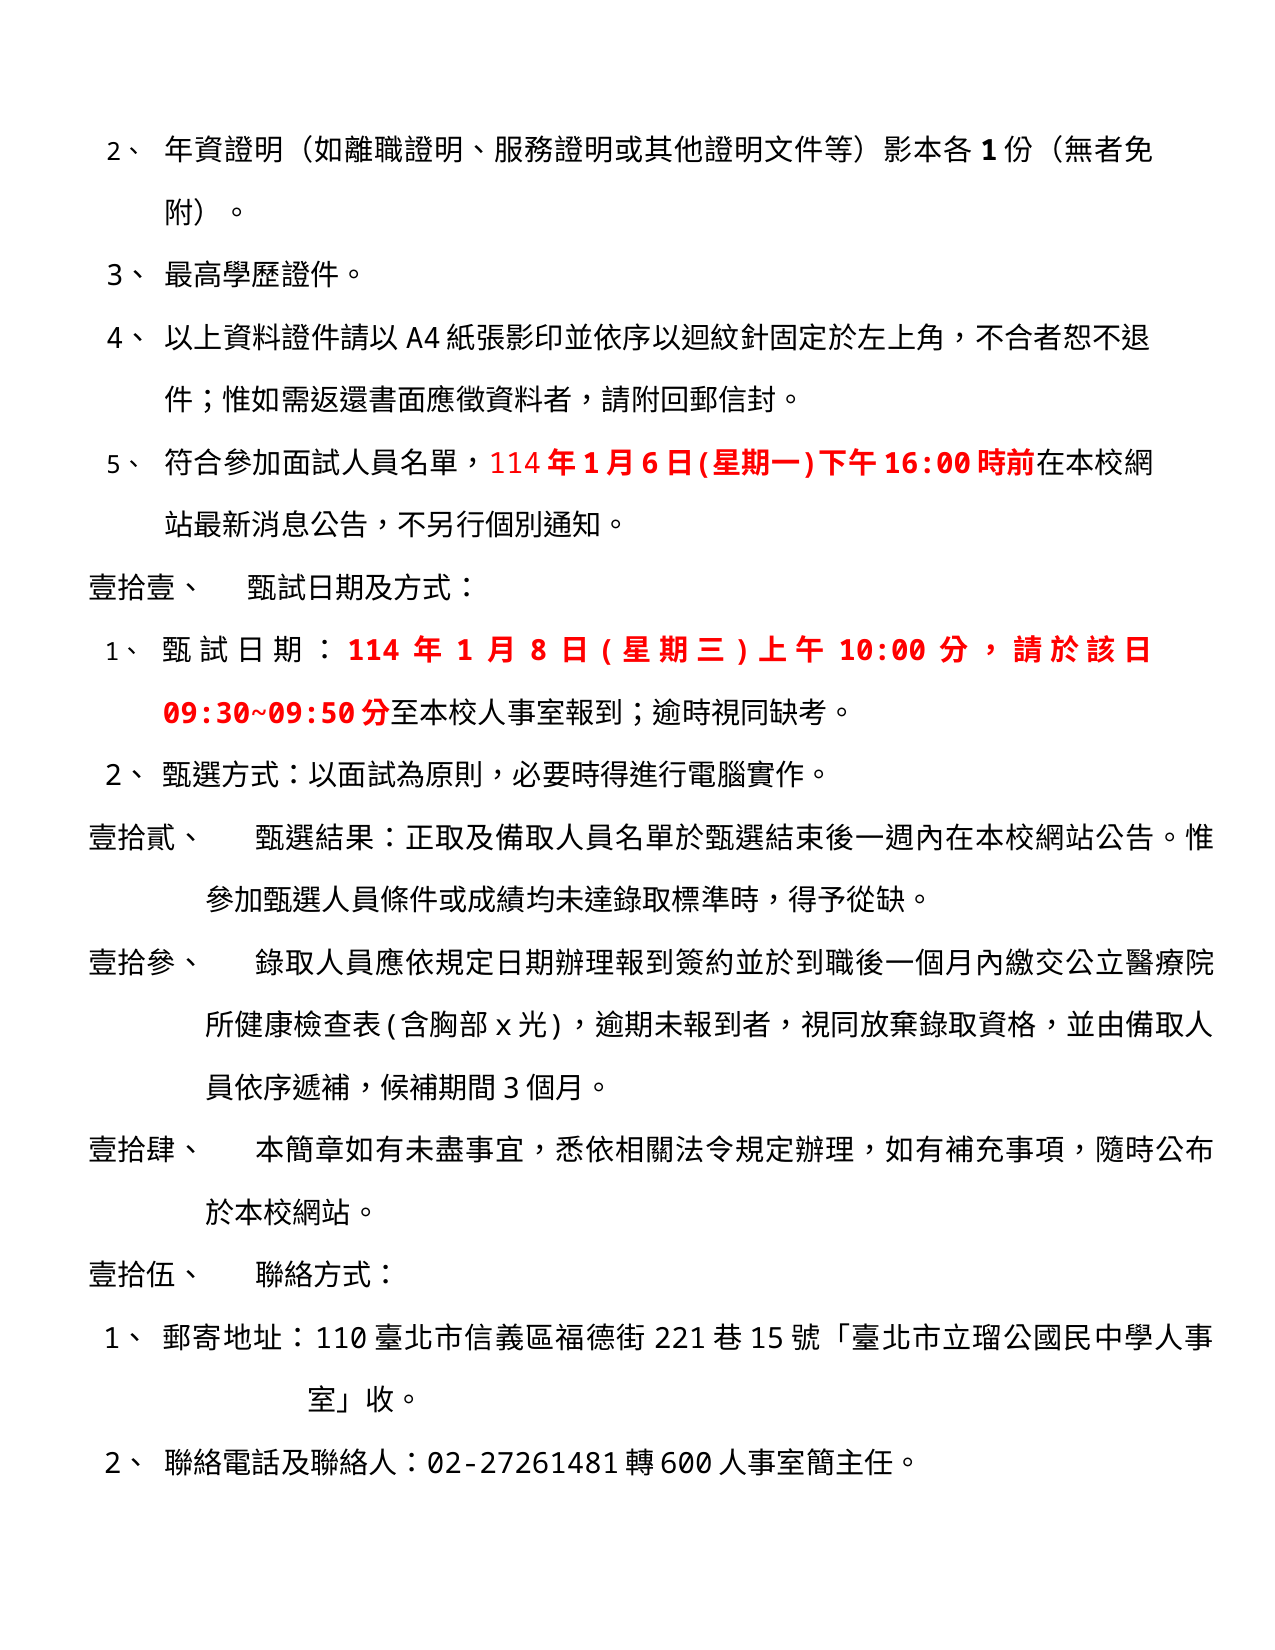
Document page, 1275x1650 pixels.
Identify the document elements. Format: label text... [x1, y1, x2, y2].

list 甄選方式：以面試為原則，必要時得進行電腦實作。 [104, 731, 1153, 794]
list 符合參加面試人員名單，114年1月6日(星期一)下午16:00時前在本校網站最新消息公告，不另行個別通知。 [106, 419, 1153, 544]
list 聯絡方式： [88, 1231, 1216, 1294]
list 錄取人員應依規定日期辦理報到簽約並於到職後一個月內繳交公立醫療院所健康檢查表(含胸部x光)，逾期未報到者，視同放棄錄取資格，並由備取人員依序遞補，候補期間3個月。 [88, 919, 1216, 1106]
list 甄試日期：114年1月8日(星期三)上午10:00分，請於該日09:30~09:50分至本校人事室報到；逾時視同缺考。 [104, 606, 1153, 731]
list 甄選結果：正取及備取人員名單於甄選結束後一週內在本校網站公告。惟參加甄選人員條件或成績均未達錄取標準時，得予從缺。 [88, 794, 1216, 919]
list 最高學歷證件。 [106, 231, 1153, 294]
list 年資證明（如離職證明、服務證明或其他證明文件等）影本各1份（無者免附）。 [106, 106, 1153, 231]
list 郵寄地址：110臺北市信義區福德街221巷15號「臺北市立瑠公國民中學人事室」收。 [103, 1294, 1216, 1419]
list 以上資料證件請以A4紙張影印並依序以迴紋針固定於左上角，不合者恕不退件；惟如需返還書面應徵資料者，請附回郵信封。 [106, 294, 1153, 419]
list 本簡章如有未盡事宜，悉依相關法令規定辦理，如有補充事項，隨時公布於本校網站。 [88, 1106, 1216, 1231]
list 甄試日期及方式： [88, 544, 1216, 606]
list 聯絡電話及聯絡人：02-27261481轉600人事室簡主任。 [103, 1419, 1216, 1481]
